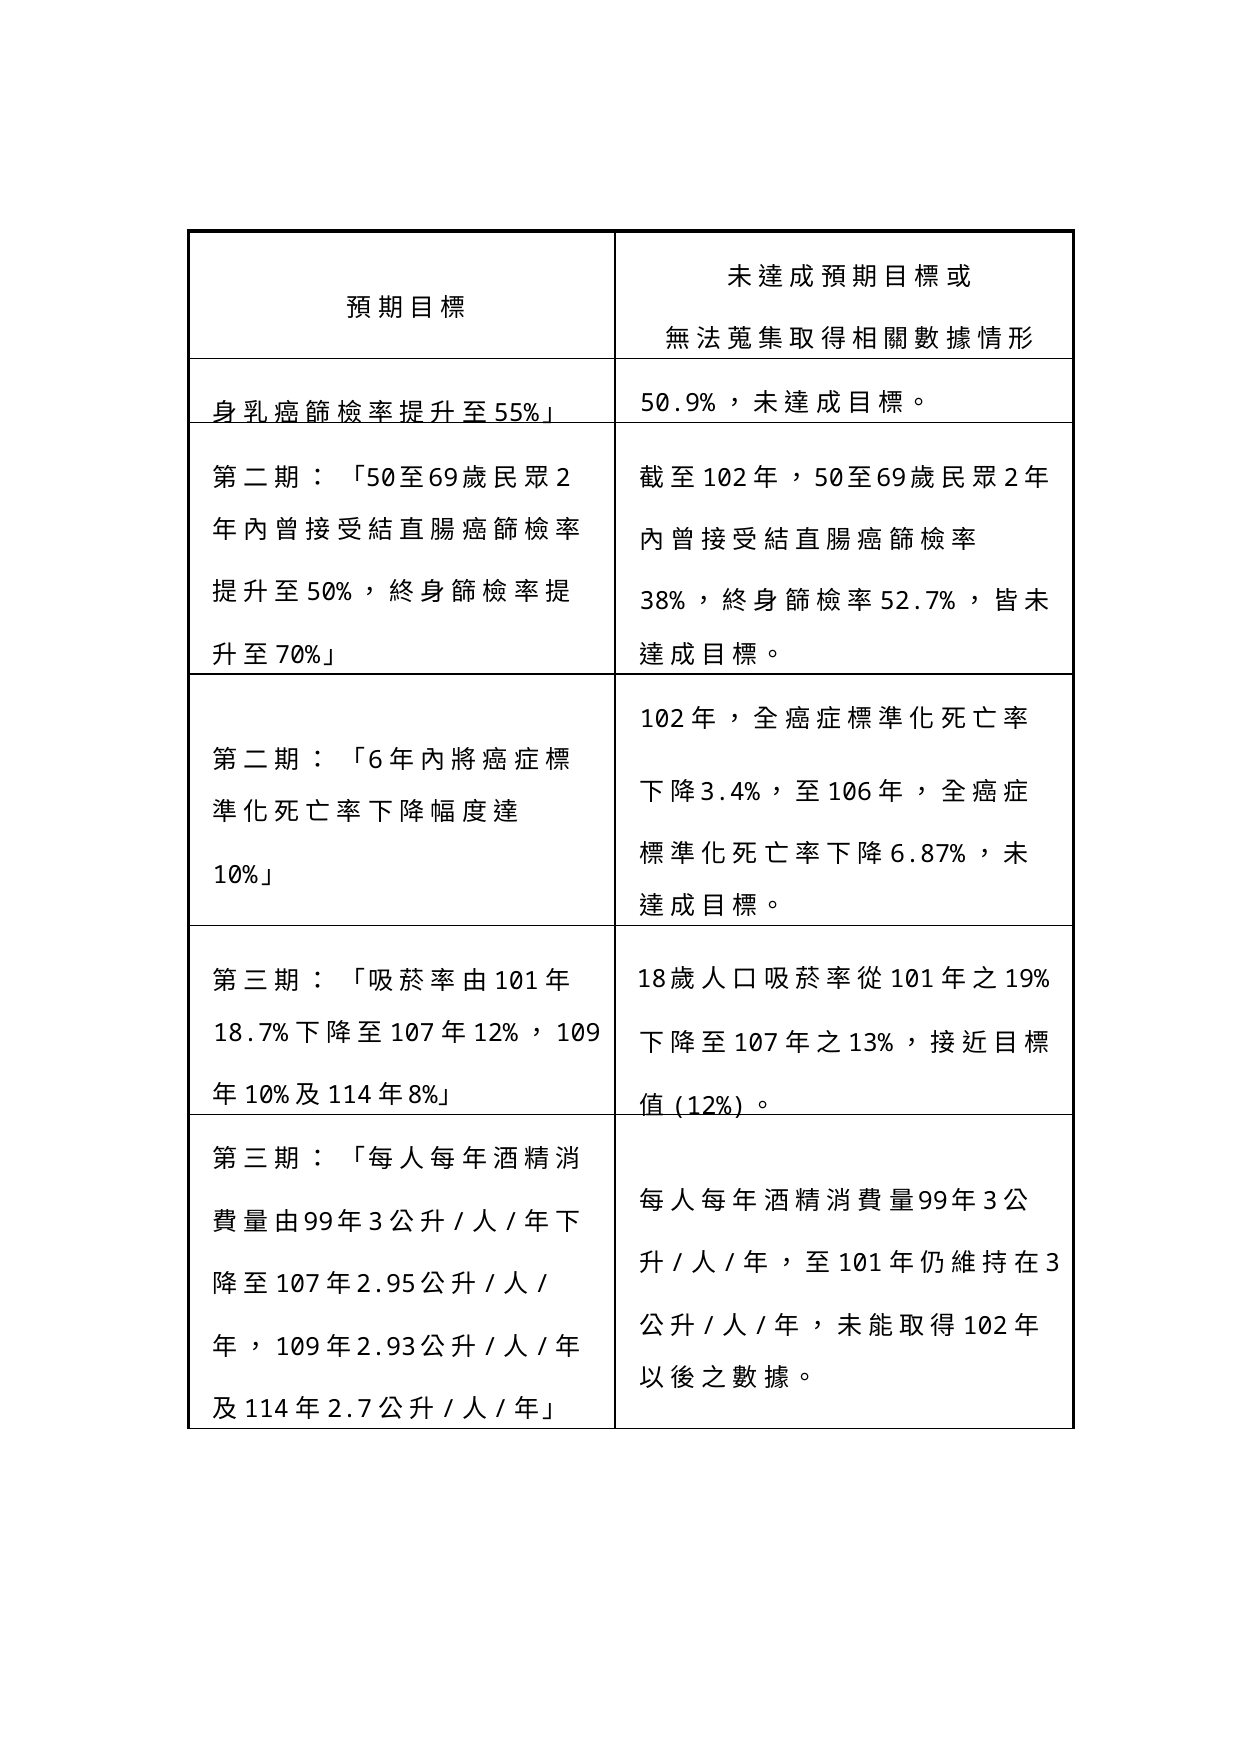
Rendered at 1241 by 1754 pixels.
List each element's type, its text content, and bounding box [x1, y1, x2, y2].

table_header 預期目標 [190, 233, 614, 357]
table_header 未達成預期目標或 無法蒐集取得相關數據情形 [616, 233, 1072, 357]
table_cell 截至102年，50至69歲民眾2年內曾接受結直腸癌篩檢率38%，終身篩檢率52.7%，皆未達成目標。 [616, 423, 1072, 673]
table_cell 第二期：「6年內將癌症標準化死亡率下降幅度達10%」 [190, 675, 614, 924]
table_cell 50.9%，未達成目標。 [616, 359, 1072, 421]
table_cell 18歲人口吸菸率從101年之19%下降至107年之13%，接近目標值(12%)。 [616, 926, 1072, 1114]
table_cell 每人每年酒精消費量99年3公升/人/年，至101年仍維持在3公升/人/年，未能取得102年以後之數據。 [616, 1115, 1072, 1428]
table_cell 第三期：「每人每年酒精消費量由99年3公升/人/年下降至107年2.95公升/人/年，109年2.93公升/人/年及114年2.7公升/人/年」 [190, 1115, 614, 1428]
table_cell 身乳癌篩檢率提升至55%」 [190, 359, 614, 421]
table_cell 第三期：「吸菸率由101年18.7%下降至107年12%，109年10%及114年8%」 [190, 926, 614, 1114]
table_cell 102年，全癌症標準化死亡率下降3.4%，至106年，全癌症標準化死亡率下降6.87%，未達成目標。 [616, 675, 1072, 924]
table_cell 第二期：「50至69歲民眾2年內曾接受結直腸癌篩檢率提升至50%，終身篩檢率提升至70%」 [190, 423, 614, 673]
